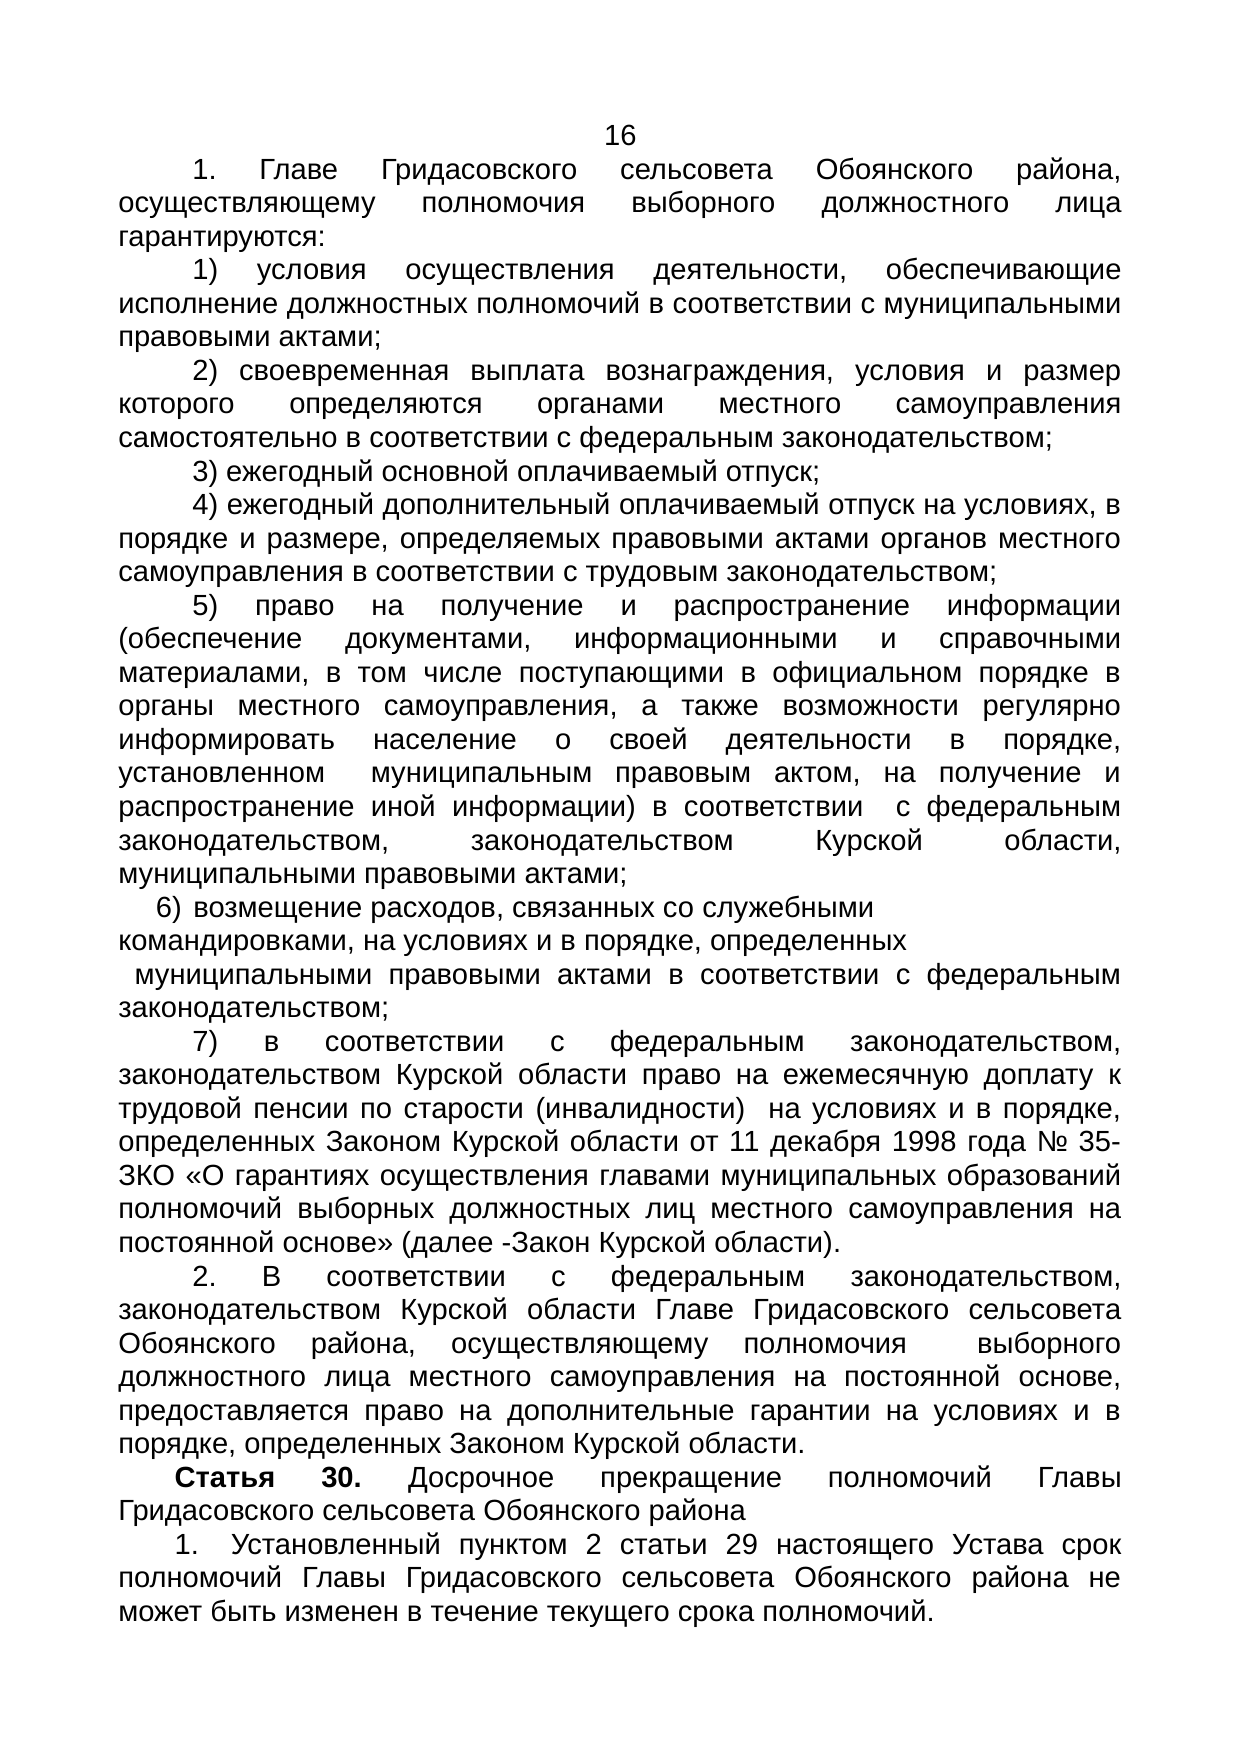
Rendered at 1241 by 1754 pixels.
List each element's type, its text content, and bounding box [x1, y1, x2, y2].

list Установленный пунктом 2 статьи 29 настоящего Устава срок полномочий Главы Гридасовского сельсовета Обоянского района не может быть изменен в течение текущего срока полномочий. [118, 1527, 1122, 1627]
text 1) условия осуществления деятельности, обеспечивающие исполнение должностных полномочий в соответствии с муниципальными правовыми актами; [118, 252, 1122, 353]
text 4) ежегодный дополнительный оплачиваемый отпуск на условиях, в порядке и размере, определяемых правовыми актами органов местного самоуправления в соответствии с трудовым законодательством; [118, 487, 1122, 588]
text муниципальными правовыми актами в соответствии с федеральным законодательством; [118, 957, 1122, 1024]
text Статья 30. Досрочное прекращение полномочий Главы Гридасовского сельсовета Обоянского района [118, 1460, 1122, 1527]
text 7) в соответствии с федеральным законодательством, законодательством Курской области право на ежемесячную доплату к трудовой пенсии по старости (инвалидности) на условиях и в порядке, определенных Законом Курской области от 11 декабря 1998 года № 35-ЗКО «О гарантиях осуществления главами муниципальных образований полномочий выборных должностных лиц местного самоуправления на постоянной основе» (далее -Закон Курской области). [118, 1024, 1122, 1258]
text 1. Главе Гридасовского сельсовета Обоянского района, осуществляющему полномочия выборного должностного лица гарантируются: [118, 152, 1122, 252]
text 2) своевременная выплата вознаграждения, условия и размер которого определяются органами местного самоуправления самостоятельно в соответствии с федеральным законодательством; [118, 353, 1122, 453]
text 16 [118, 118, 1122, 152]
text 3) ежегодный основной оплачиваемый отпуск; [118, 453, 1122, 487]
text 2. В соответствии с федеральным законодательством, законодательством Курской области Главе Гридасовского сельсовета Обоянского района, осуществляющему полномочия выборного должностного лица местного самоуправления на постоянной основе, предоставляется право на дополнительные гарантии на условиях и в порядке, определенных Законом Курской области. [118, 1258, 1122, 1460]
text 5) право на получение и распространение информации (обеспечение документами, информационными и справочными материалами, в том числе поступающими в официальном порядке в органы местного самоуправления, а также возможности регулярно информировать население о своей деятельности в порядке, установленном муниципальным правовым актом, на получение и распространение иной информации) в соответствии с федеральным законодательством, законодательством Курской области, муниципальными правовыми актами; [118, 588, 1122, 889]
list возмещение расходов, связанных со служебными [156, 889, 1122, 923]
text командировками, на условиях и в порядке, определенных [118, 923, 1122, 957]
